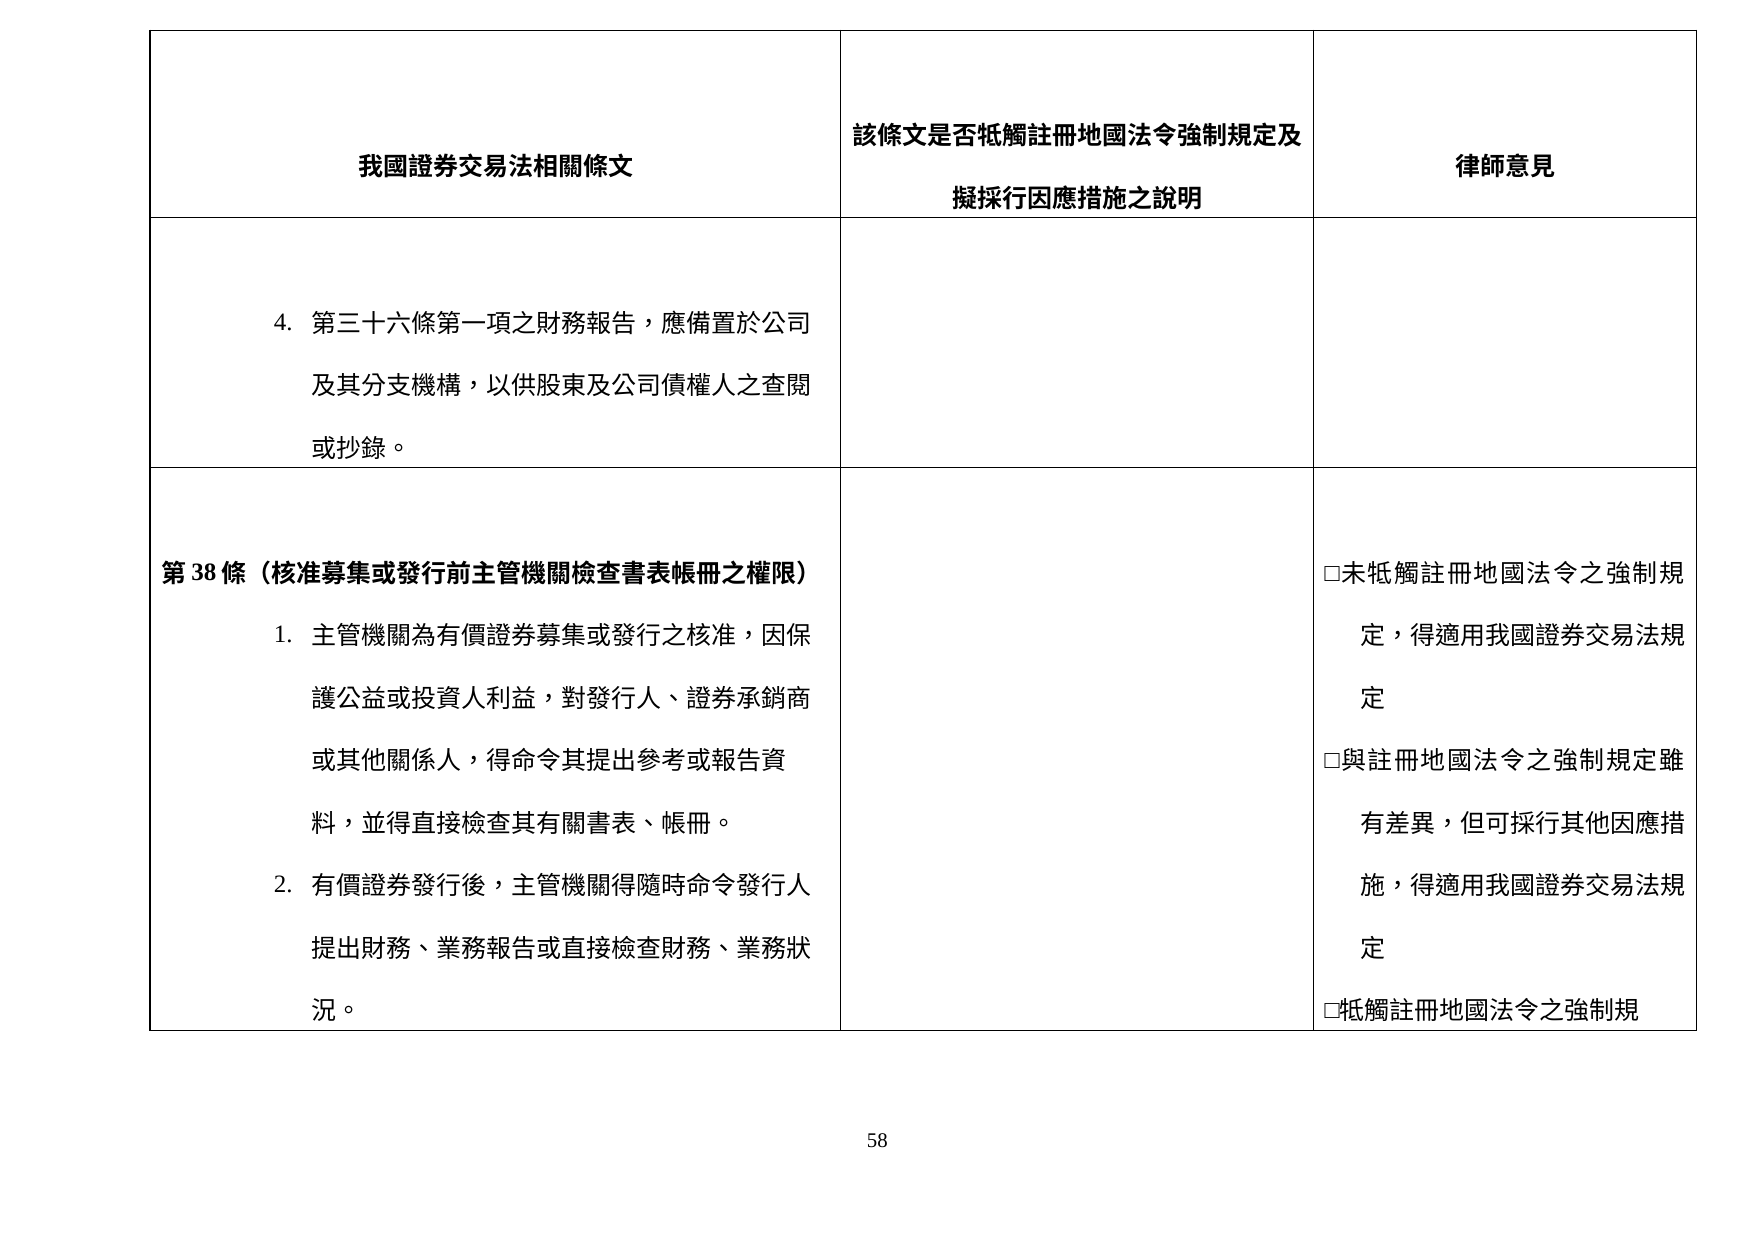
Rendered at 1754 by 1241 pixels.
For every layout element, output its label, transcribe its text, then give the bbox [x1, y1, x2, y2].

table_header 我國證券交易法相關條文 [151, 31, 840, 217]
table_cell [841, 468, 1313, 1029]
table_header 該條文是否牴觸註冊地國法令強制規定及擬採行因應措施之說明 [841, 31, 1313, 217]
table_cell □未牴觸註冊地國法令之強制規定，得適用我國證券交易法規定 □與註冊地國法令之強制規定雖有差異，但可採行其他因應措施，得適用我國證券交易法規定 □牴觸註冊地國法令之強制規 [1314, 468, 1696, 1029]
table_cell 第38條（核准募集或發行前主管機關檢查書表帳冊之權限） 主管機關為有價證券募集或發行之核准，因保護公益或投資人利益，對發行人、證券承銷商或其他關係人，得命令其提出參考或報告資料，並得直接檢查其有關書表、帳冊。 有價證券發行後，主管機關得隨時命令發行人提出財務、業務報告或直接檢查財務、業務狀況。 [151, 468, 840, 1029]
table_cell 第37條（財務報告之查核簽證） 會計師辦理第三十六條財務報告之查核簽證，應經主管機關之核准；其準則，由主管機關定之。 會計師辦理前項查核簽證，除會計師法及其他法律另有規定者外，應依主管機關所定之查核簽證規則辦理。 會計師辦理第一項簽證，發生錯誤或疏漏者，主管機關得視情節之輕重，為左列處分： 警告。 停止其二年以內辦理本法所定之簽證。 撤銷簽證之核准。 第三十六條第一項之財務報告，應備置於公司及其分支機構，以供股東及公司債權人之查閱或抄錄。 [151, 218, 840, 467]
table_cell [1314, 218, 1696, 467]
table_cell [841, 218, 1313, 467]
table_header 律師意見 [1314, 31, 1696, 217]
